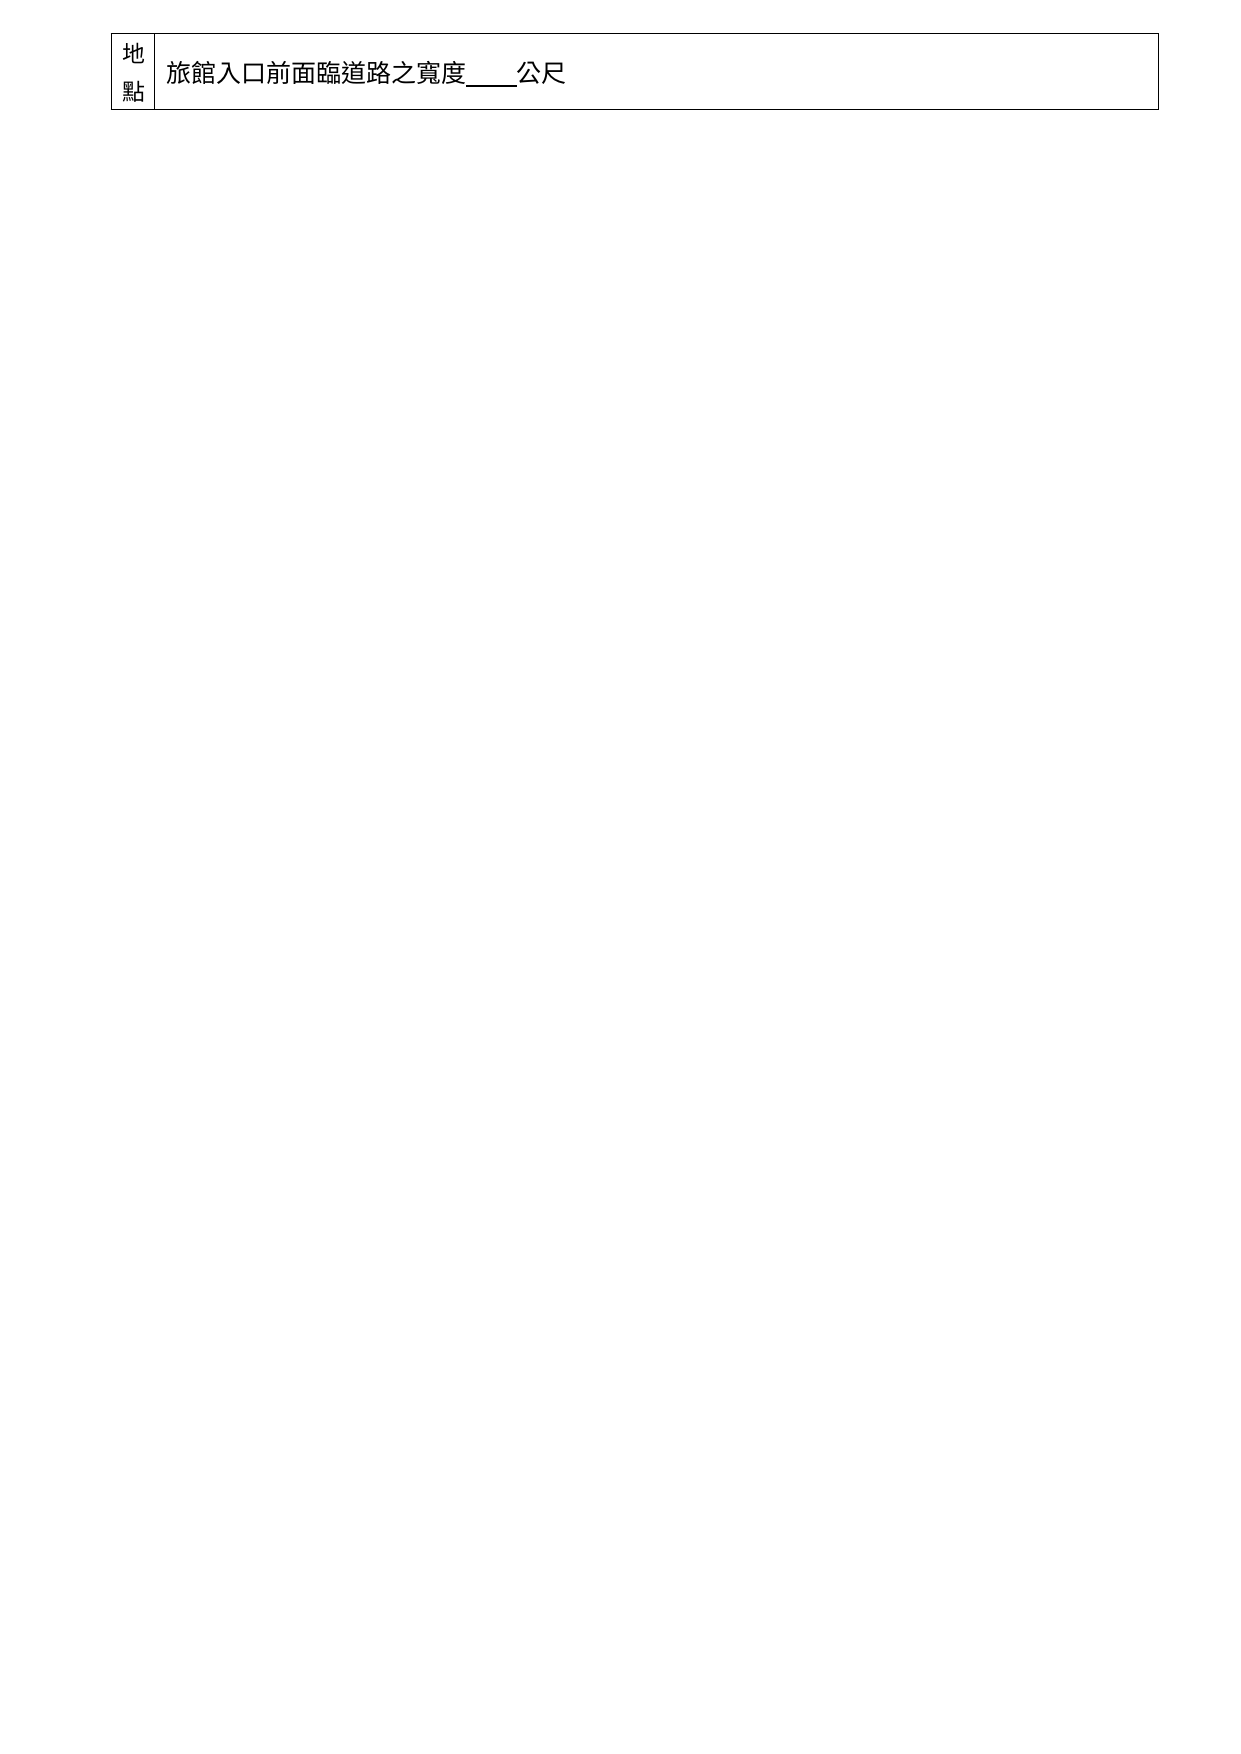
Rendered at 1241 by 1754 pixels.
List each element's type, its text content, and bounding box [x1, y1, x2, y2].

table_cell 旅館入口前面臨道路之寬度 公尺 [155, 34, 1158, 109]
table_cell 地點 [112, 34, 154, 109]
